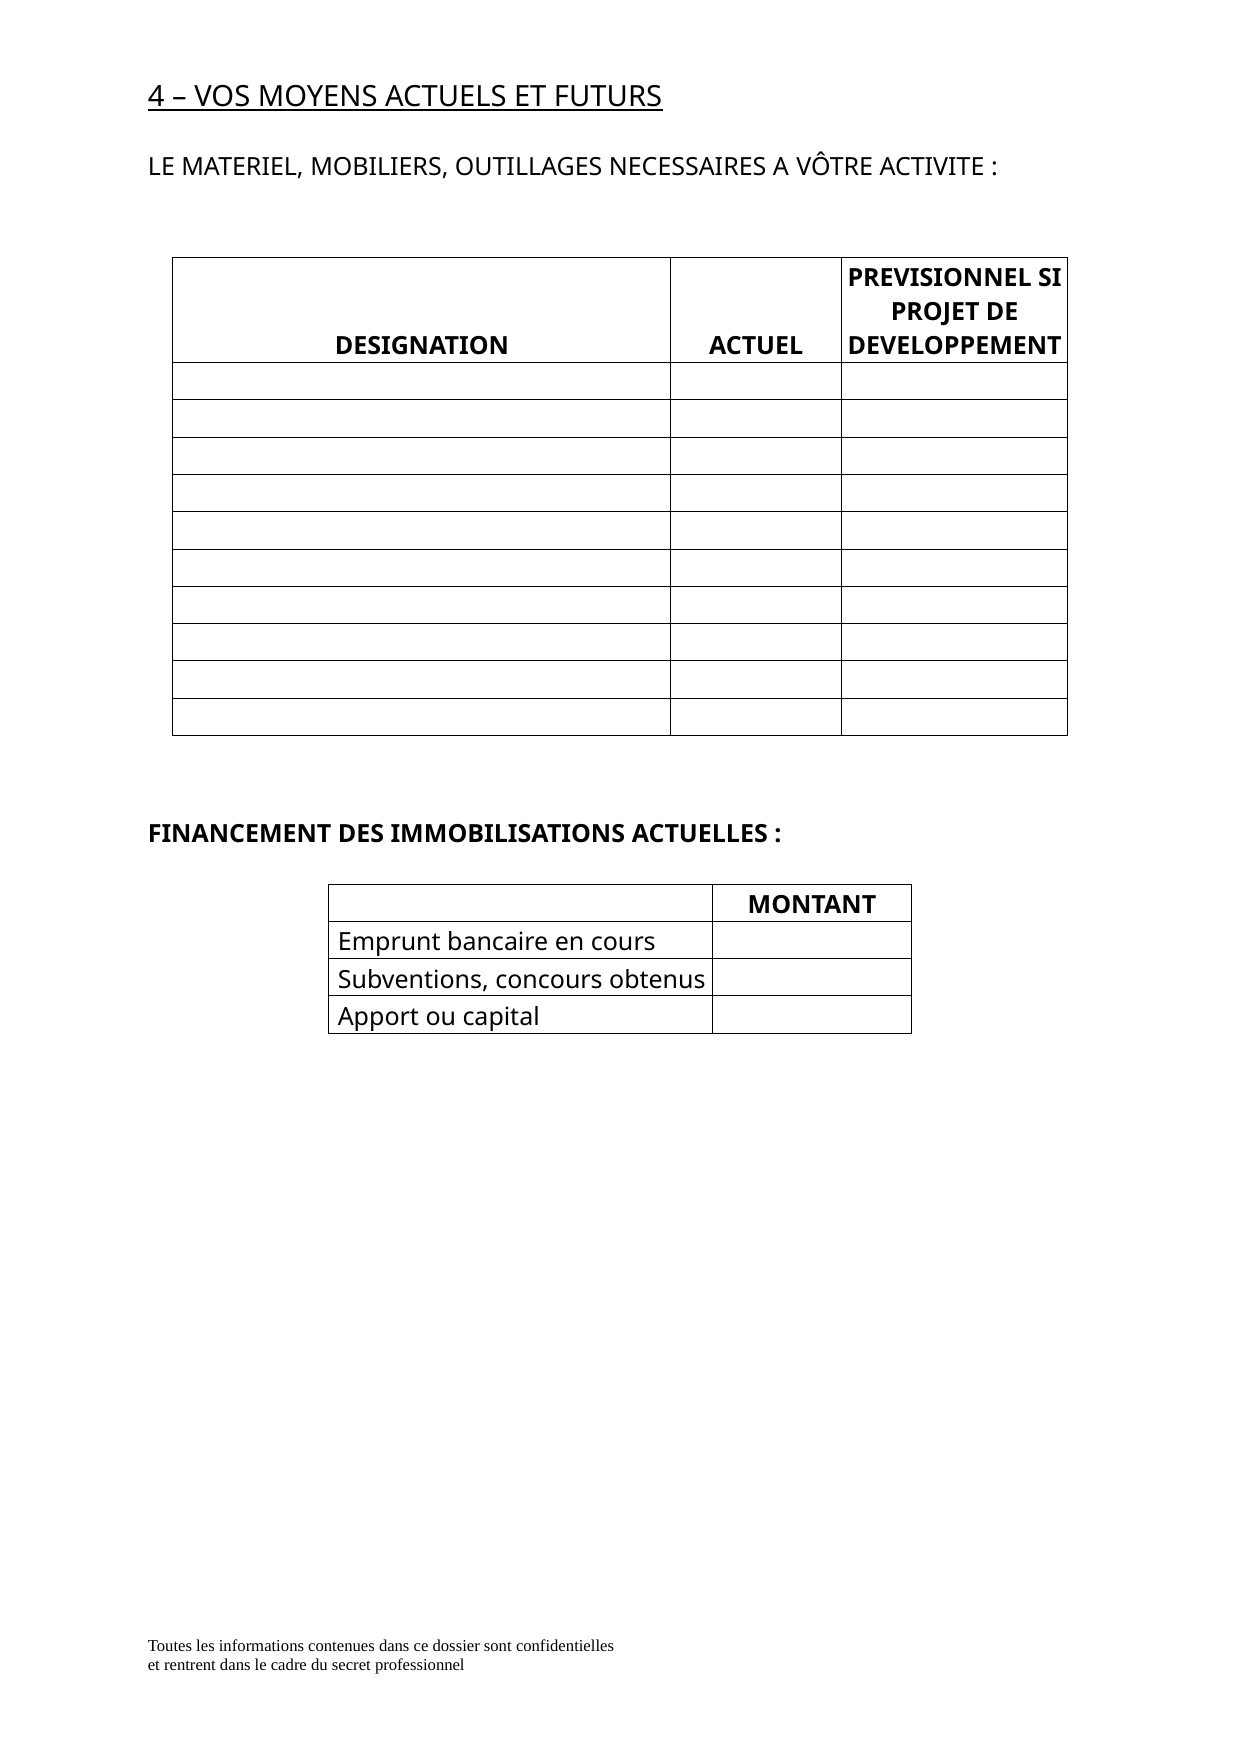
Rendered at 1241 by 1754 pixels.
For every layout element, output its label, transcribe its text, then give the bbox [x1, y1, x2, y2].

table_header ACTUEL [671, 258, 841, 362]
table_cell [173, 624, 670, 660]
table_cell [713, 922, 911, 958]
table_cell [173, 438, 670, 474]
table_cell [842, 699, 1067, 735]
table_cell [671, 512, 841, 548]
table_cell Emprunt bancaire en cours [329, 922, 712, 958]
text LE MATERIEL, MOBILIERS, OUTILLAGES NECESSAIRES A vôtre ACTIVITE : [148, 149, 1092, 183]
table_cell [671, 400, 841, 437]
table_cell [671, 363, 841, 399]
table_header MONTANT [713, 885, 911, 921]
table_cell [842, 512, 1067, 548]
table_cell [671, 624, 841, 660]
table_cell [173, 661, 670, 698]
table_header DESIGNATION [173, 258, 670, 362]
table_cell [173, 363, 670, 399]
table_cell [671, 438, 841, 474]
table_cell [842, 550, 1067, 586]
table_cell [671, 550, 841, 586]
table_cell [842, 363, 1067, 399]
table_header PREVISIONNEL SI PROJET DE DEVELOPPEMENT [842, 258, 1067, 362]
table_cell [842, 587, 1067, 623]
table_cell [671, 475, 841, 511]
table_cell [713, 959, 911, 995]
table_cell [173, 512, 670, 548]
table_cell [713, 996, 911, 1033]
table_cell [842, 400, 1067, 437]
text 4 – VOS MOYENS ACTUELS ET FUTURS [148, 75, 1092, 115]
table_cell [671, 587, 841, 623]
table_cell [173, 699, 670, 735]
table_cell [842, 475, 1067, 511]
table_cell [173, 400, 670, 437]
table_cell Apport ou capital [329, 996, 712, 1033]
table_cell [671, 661, 841, 698]
table_cell [173, 475, 670, 511]
table_cell [671, 699, 841, 735]
table_cell [842, 661, 1067, 698]
text FINANCEMENT DES IMMOBILISATIONS ACTUELLES : [148, 815, 1092, 849]
table_cell Subventions, concours obtenus [329, 959, 712, 995]
table_cell [842, 624, 1067, 660]
table_cell [173, 550, 670, 586]
table_cell [173, 587, 670, 623]
table_cell [842, 438, 1067, 474]
table_header [329, 885, 712, 921]
